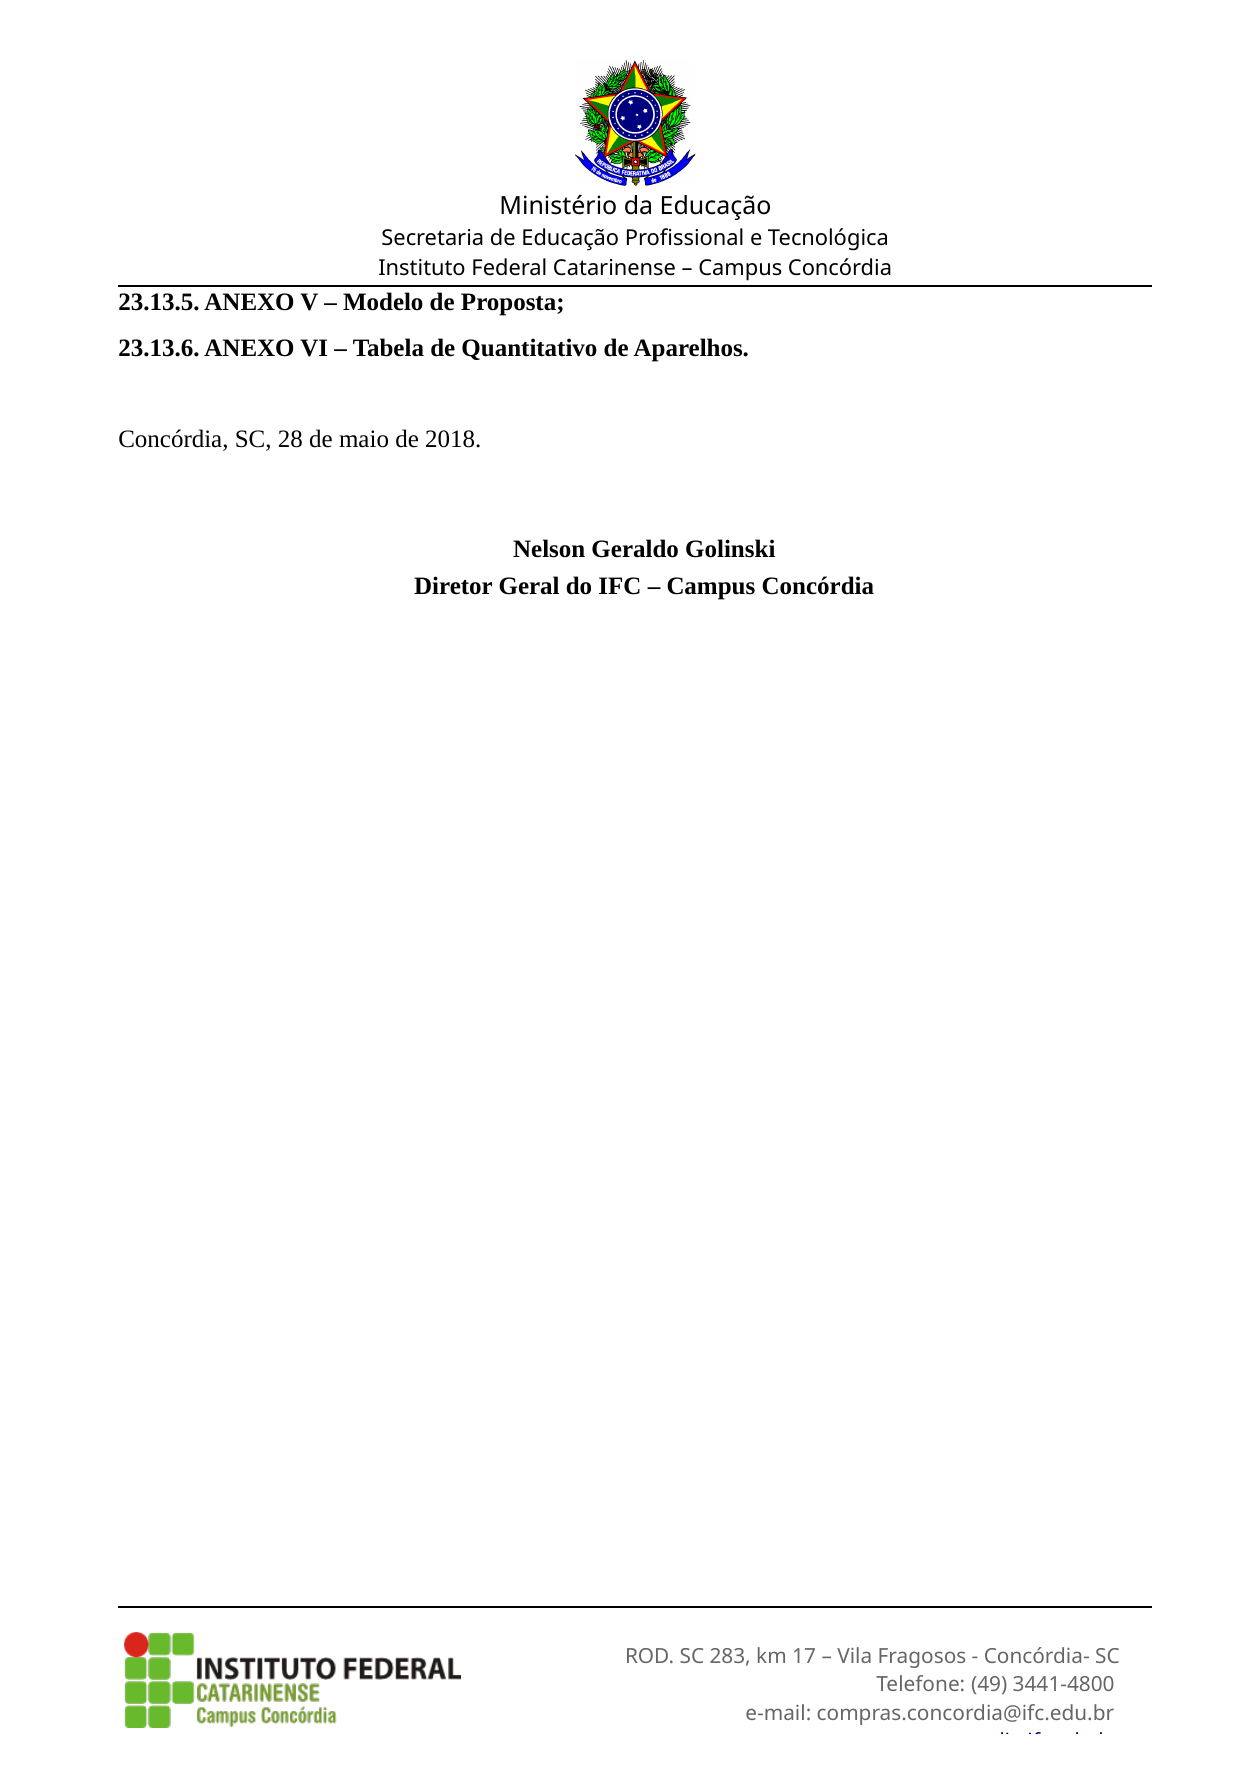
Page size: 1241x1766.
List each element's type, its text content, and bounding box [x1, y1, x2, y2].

text 23.13.6. ANEXO VI – Tabela de Quantitativo de Aparelhos. [118, 333, 1152, 362]
text Nelson Geraldo Golinski [118, 534, 1152, 562]
text Concórdia, SC, 28 de maio de 2018. [118, 424, 1152, 453]
text Diretor Geral do IFC – Campus Concórdia [118, 571, 1152, 600]
picture [124, 1632, 461, 1728]
text 23.13.5. ANEXO V – Modelo de Proposta; [118, 287, 1152, 316]
